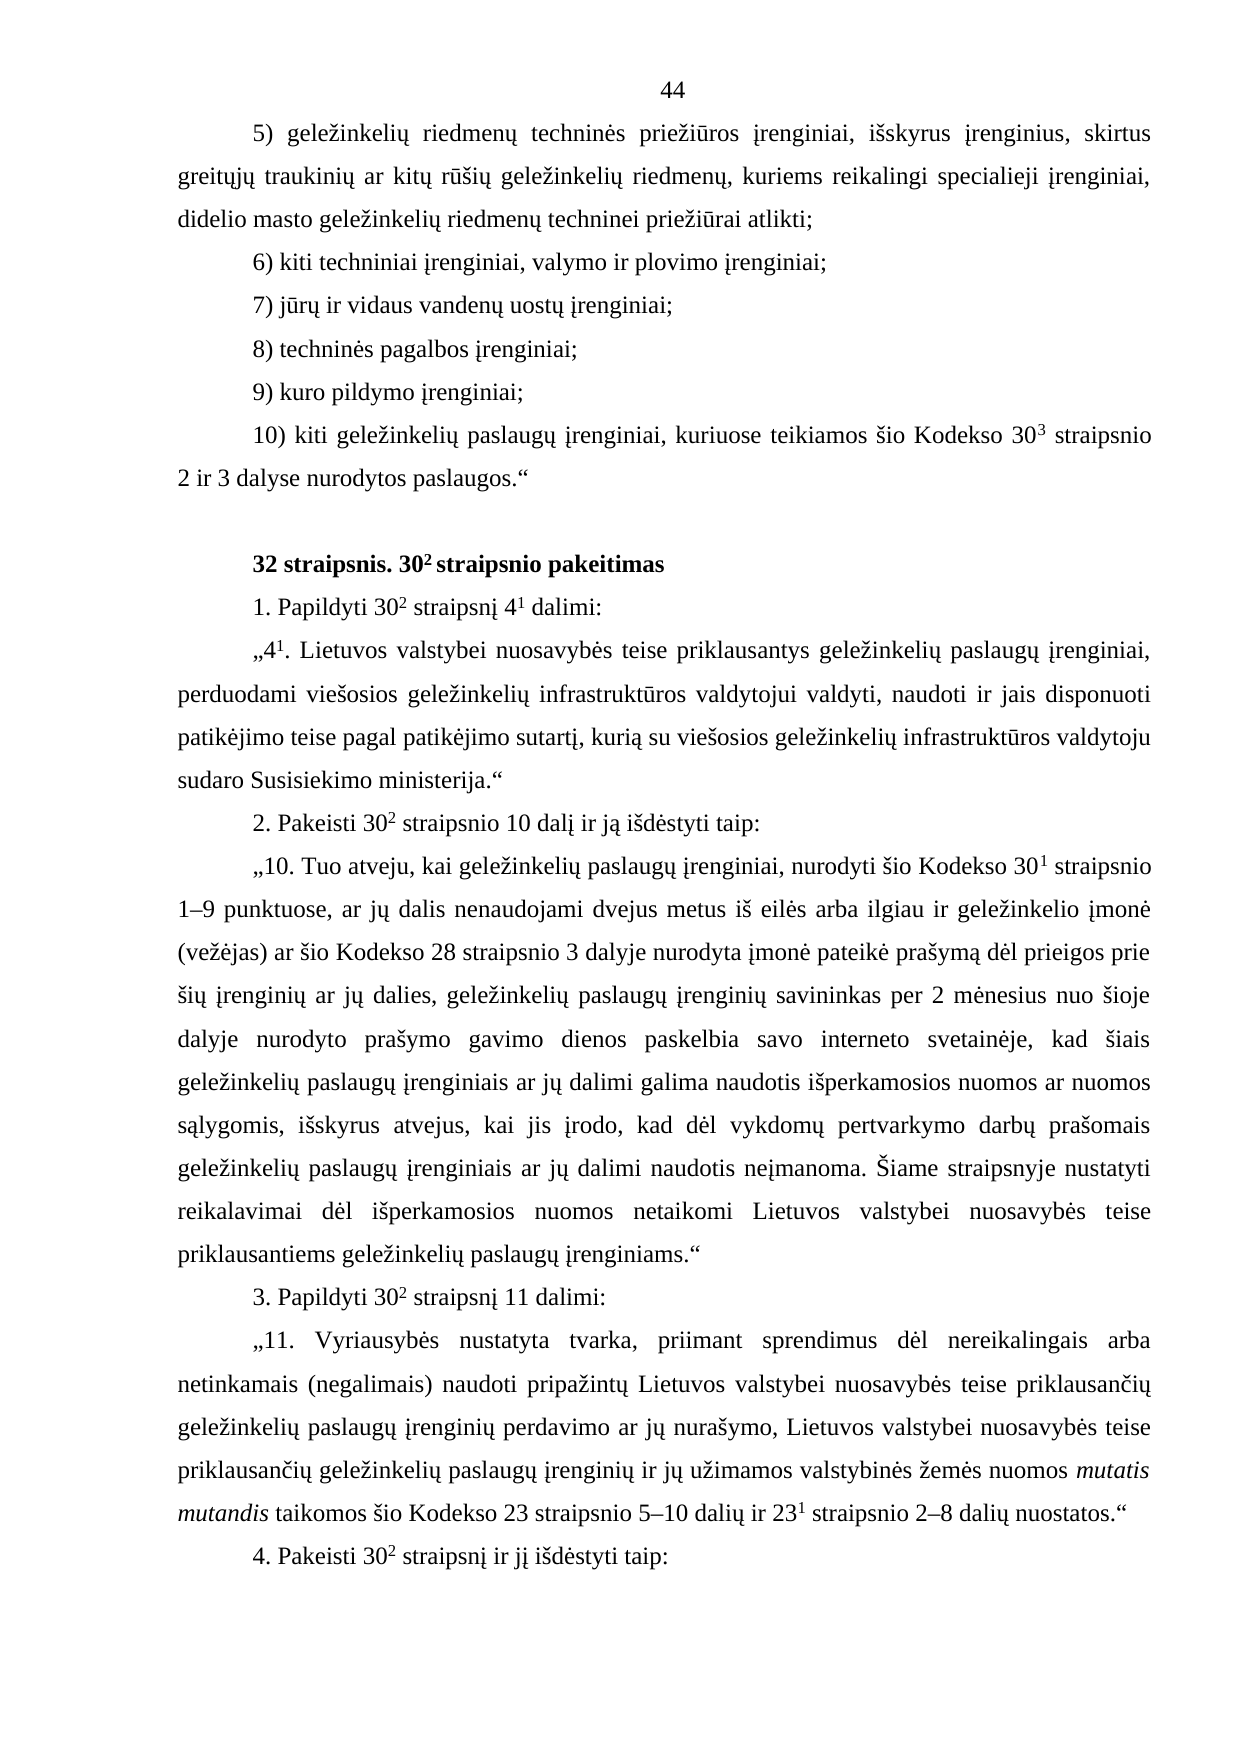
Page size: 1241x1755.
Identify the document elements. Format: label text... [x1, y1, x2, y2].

text 1. Papildyti 302 straipsnį 41 dalimi: [177, 592, 1152, 621]
text 32 straipsnis. 302 straipsnio pakeitimas [177, 549, 1152, 578]
text „11. Vyriausybės nustatyta tvarka, priimant sprendimus dėl nereikalingais arba netinkamais (negalimais) naudoti pripažintų Lietuvos valstybei nuosavybės teise priklausančių geležinkelių paslaugų įrenginių perdavimo ar jų nurašymo, Lietuvos valstybei nuosavybės teise priklausančių geležinkelių paslaugų įrenginių ir jų užimamos valstybinės žemės nuomos mutatis mutandis taikomos šio Kodekso 23 straipsnio 5–10 dalių ir 231 straipsnio 2–8 dalių nuostatos.“ [177, 1326, 1152, 1527]
text 4. Pakeisti 302 straipsnį ir jį išdėstyti taip: [177, 1541, 1152, 1570]
text 10) kiti geležinkelių paslaugų įrenginiai, kuriuose teikiamos šio Kodekso 303 straipsnio 2 ir 3 dalyse nurodytos paslaugos.“ [177, 420, 1152, 492]
text 7) jūrų ir vidaus vandenų uostų įrenginiai; [177, 291, 1152, 319]
text 5) geležinkelių riedmenų techninės priežiūros įrenginiai, išskyrus įrenginius, skirtus greitųjų traukinių ar kitų rūšių geležinkelių riedmenų, kuriems reikalingi specialieji įrenginiai, didelio masto geležinkelių riedmenų techninei priežiūrai atlikti; [177, 118, 1152, 233]
text 3. Papildyti 302 straipsnį 11 dalimi: [177, 1282, 1152, 1311]
text „41. Lietuvos valstybei nuosavybės teise priklausantys geležinkelių paslaugų įrenginiai, perduodami viešosios geležinkelių infrastruktūros valdytojui valdyti, naudoti ir jais disponuoti patikėjimo teise pagal patikėjimo sutartį, kurią su viešosios geležinkelių infrastruktūros valdytoju sudaro Susisiekimo ministerija.“ [177, 636, 1152, 794]
text 9) kuro pildymo įrenginiai; [177, 377, 1152, 406]
text „10. Tuo atveju, kai geležinkelių paslaugų įrenginiai, nurodyti šio Kodekso 301 straipsnio 1–9 punktuose, ar jų dalis nenaudojami dvejus metus iš eilės arba ilgiau ir geležinkelio įmonė (vežėjas) ar šio Kodekso 28 straipsnio 3 dalyje nurodyta įmonė pateikė prašymą dėl prieigos prie šių įrenginių ar jų dalies, geležinkelių paslaugų įrenginių savininkas per 2 mėnesius nuo šioje dalyje nurodyto prašymo gavimo dienos paskelbia savo interneto svetainėje, kad šiais geležinkelių paslaugų įrenginiais ar jų dalimi galima naudotis išperkamosios nuomos ar nuomos sąlygomis, išskyrus atvejus, kai jis įrodo, kad dėl vykdomų pertvarkymo darbų prašomais geležinkelių paslaugų įrenginiais ar jų dalimi naudotis neįmanoma. Šiame straipsnyje nustatyti reikalavimai dėl išperkamosios nuomos netaikomi Lietuvos valstybei nuosavybės teise priklausantiems geležinkelių paslaugų įrenginiams.“ [177, 851, 1152, 1268]
text 2. Pakeisti 302 straipsnio 10 dalį ir ją išdėstyti taip: [177, 808, 1152, 837]
text 6) kiti techniniai įrenginiai, valymo ir plovimo įrenginiai; [177, 247, 1152, 276]
text 8) techninės pagalbos įrenginiai; [177, 334, 1152, 362]
